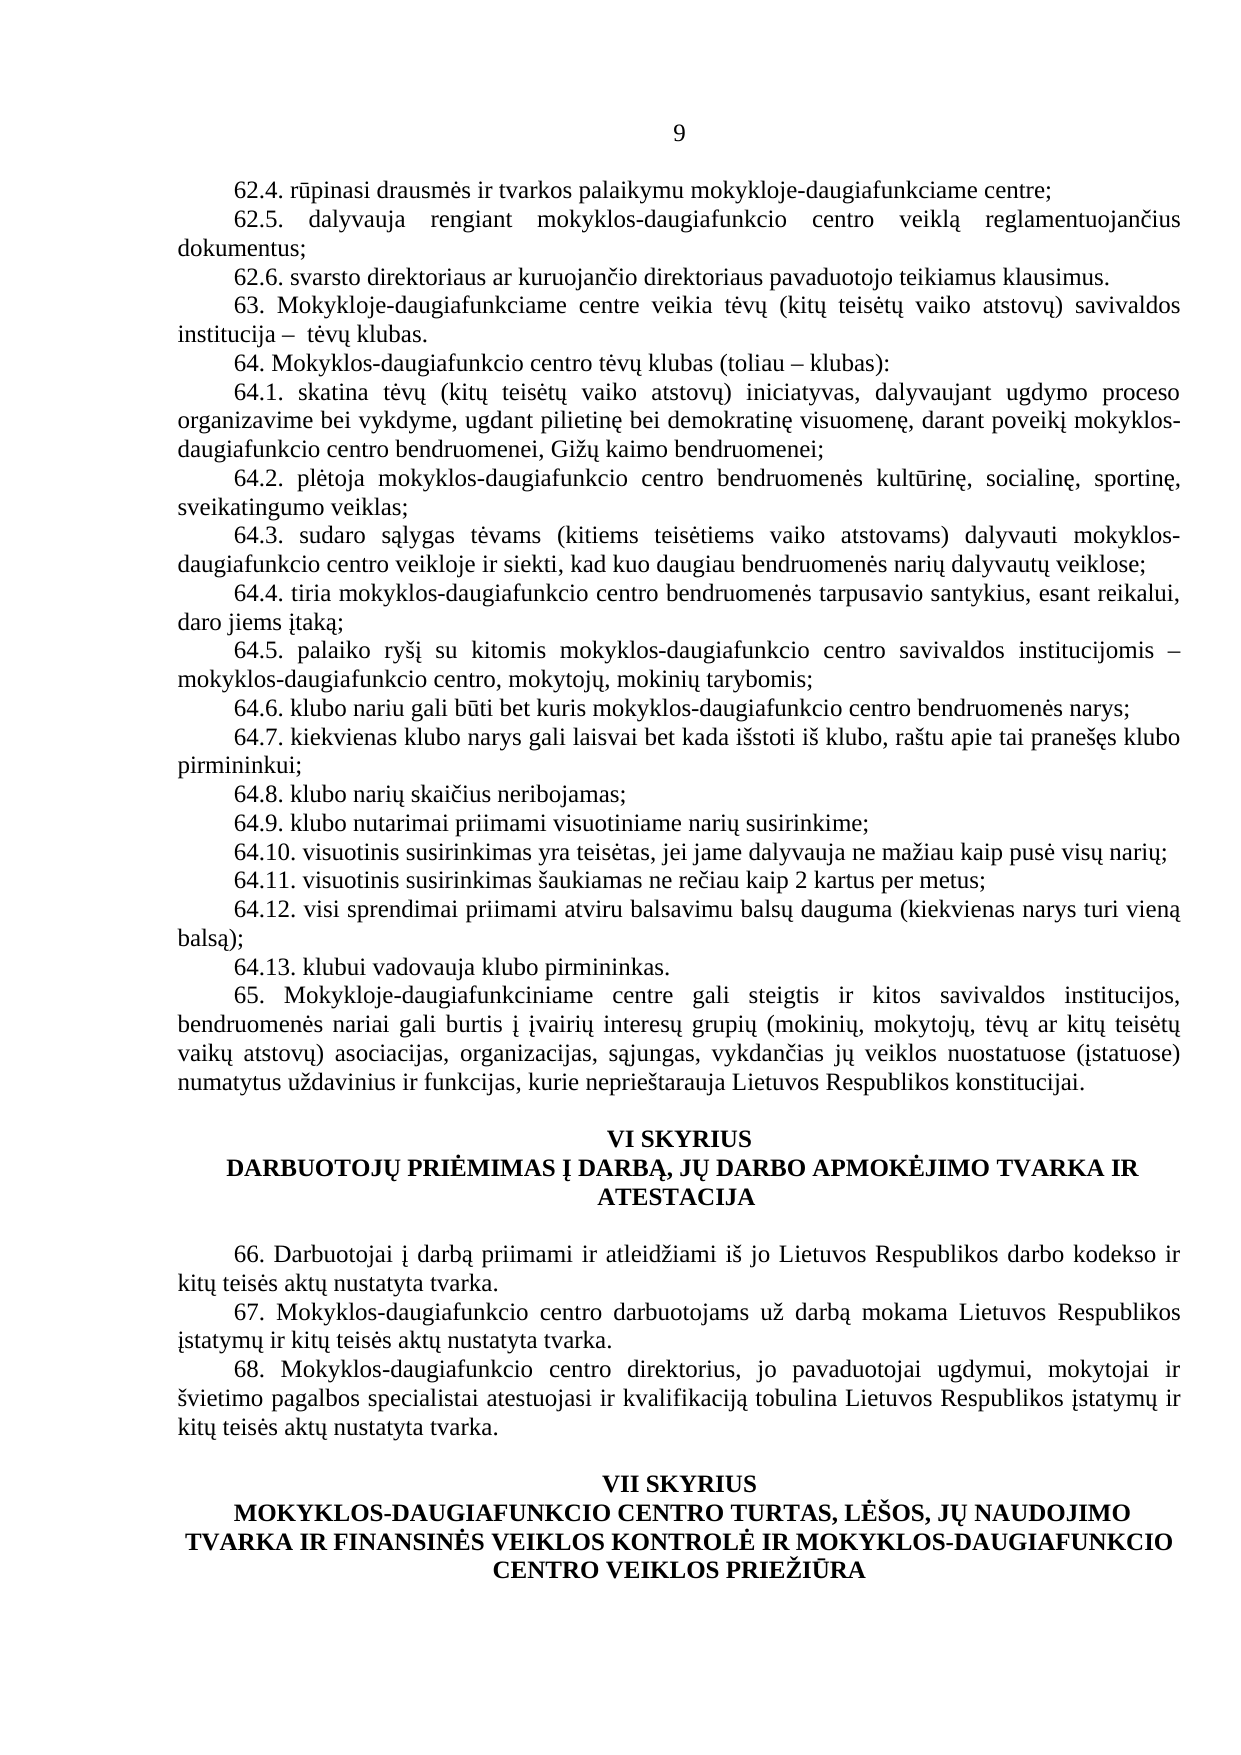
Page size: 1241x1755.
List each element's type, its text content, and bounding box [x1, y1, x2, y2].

text 62.6. svarsto direktoriaus ar kuruojančio direktoriaus pavaduotojo teikiamus klausimus. [177, 262, 1181, 291]
text 66. Darbuotojai į darbą priimami ir atleidžiami iš jo Lietuvos Respublikos darbo kodekso ir kitų teisės aktų nustatyta tvarka. [177, 1239, 1181, 1297]
text VII SKYRIUS [177, 1469, 1181, 1498]
text 67. Mokyklos-daugiafunkcio centro darbuotojams už darbą mokama Lietuvos Respublikos įstatymų ir kitų teisės aktų nustatyta tvarka. [177, 1297, 1181, 1354]
text 62.5. dalyvauja rengiant mokyklos-daugiafunkcio centro veiklą reglamentuojančius dokumentus; [177, 204, 1181, 262]
text 64.13. klubui vadovauja klubo pirmininkas. [177, 952, 1181, 981]
text 64.1. skatina tėvų (kitų teisėtų vaiko atstovų) iniciatyvas, dalyvaujant ugdymo proceso organizavime bei vykdyme, ugdant pilietinę bei demokratinę visuomenę, darant poveikį mokyklos-daugiafunkcio centro bendruomenei, Gižų kaimo bendruomenei; [177, 377, 1181, 463]
text 64.4. tiria mokyklos-daugiafunkcio centro bendruomenės tarpusavio santykius, esant reikalui, daro jiems įtaką; [177, 578, 1181, 636]
text VI SKYRIUS [177, 1124, 1181, 1153]
text 64.5. palaiko ryšį su kitomis mokyklos-daugiafunkcio centro savivaldos institucijomis – mokyklos-daugiafunkcio centro, mokytojų, mokinių tarybomis; [177, 636, 1181, 693]
text 64.8. klubo narių skaičius neribojamas; [177, 779, 1181, 808]
text 64.12. visi sprendimai priimami atviru balsavimu balsų dauguma (kiekvienas narys turi vieną balsą); [177, 894, 1181, 952]
text 64.3. sudaro sąlygas tėvams (kitiems teisėtiems vaiko atstovams) dalyvauti mokyklos-daugiafunkcio centro veikloje ir siekti, kad kuo daugiau bendruomenės narių dalyvautų veiklose; [177, 521, 1181, 578]
text 65. Mokykloje-daugiafunkciniame centre gali steigtis ir kitos savivaldos institucijos, bendruomenės nariai gali burtis į įvairių interesų grupių (mokinių, mokytojų, tėvų ar kitų teisėtų vaikų atstovų) asociacijas, organizacijas, sąjungas, vykdančias jų veiklos nuostatuose (įstatuose) numatytus uždavinius ir funkcijas, kurie neprieštarauja Lietuvos Respublikos konstitucijai. [177, 981, 1181, 1096]
text MOKYKLOS-DAUGIAFUNKCIO CENTRO TURTAS, LĖŠOS, JŲ NAUDOJIMO TVARKA IR FINANSINĖS VEIKLOS KONTROLĖ ir MOKYKLOS-DAUGIAFUNKCIO CENTRO veiklos priežiūra [177, 1498, 1181, 1584]
text 62.4. rūpinasi drausmės ir tvarkos palaikymu mokykloje-daugiafunkciame centre; [177, 176, 1181, 204]
text 63. Mokykloje-daugiafunkciame centre veikia tėvų (kitų teisėtų vaiko atstovų) savivaldos institucija – tėvų klubas. [177, 291, 1181, 348]
text 64.11. visuotinis susirinkimas šaukiamas ne rečiau kaip 2 kartus per metus; [177, 866, 1181, 894]
text 64.7. kiekvienas klubo narys gali laisvai bet kada išstoti iš klubo, raštu apie tai pranešęs klubo pirmininkui; [177, 722, 1181, 779]
text DARBUOTOJŲ PRIĖMIMAS Į DARBĄ, JŲ DARBO APMOKĖJIMO TVARKA IR ATESTACIJA [177, 1153, 1181, 1211]
text 64.10. visuotinis susirinkimas yra teisėtas, jei jame dalyvauja ne mažiau kaip pusė visų narių; [177, 837, 1181, 866]
text 64.6. klubo nariu gali būti bet kuris mokyklos-daugiafunkcio centro bendruomenės narys; [177, 693, 1181, 722]
text 64.9. klubo nutarimai priimami visuotiniame narių susirinkime; [177, 808, 1181, 837]
text 64. Mokyklos-daugiafunkcio centro tėvų klubas (toliau – klubas): [177, 348, 1181, 377]
text 64.2. plėtoja mokyklos-daugiafunkcio centro bendruomenės kultūrinę, socialinę, sportinę, sveikatingumo veiklas; [177, 463, 1181, 521]
text 68. Mokyklos-daugiafunkcio centro direktorius, jo pavaduotojai ugdymui, mokytojai ir švietimo pagalbos specialistai atestuojasi ir kvalifikaciją tobulina Lietuvos Respublikos įstatymų ir kitų teisės aktų nustatyta tvarka. [177, 1354, 1181, 1441]
